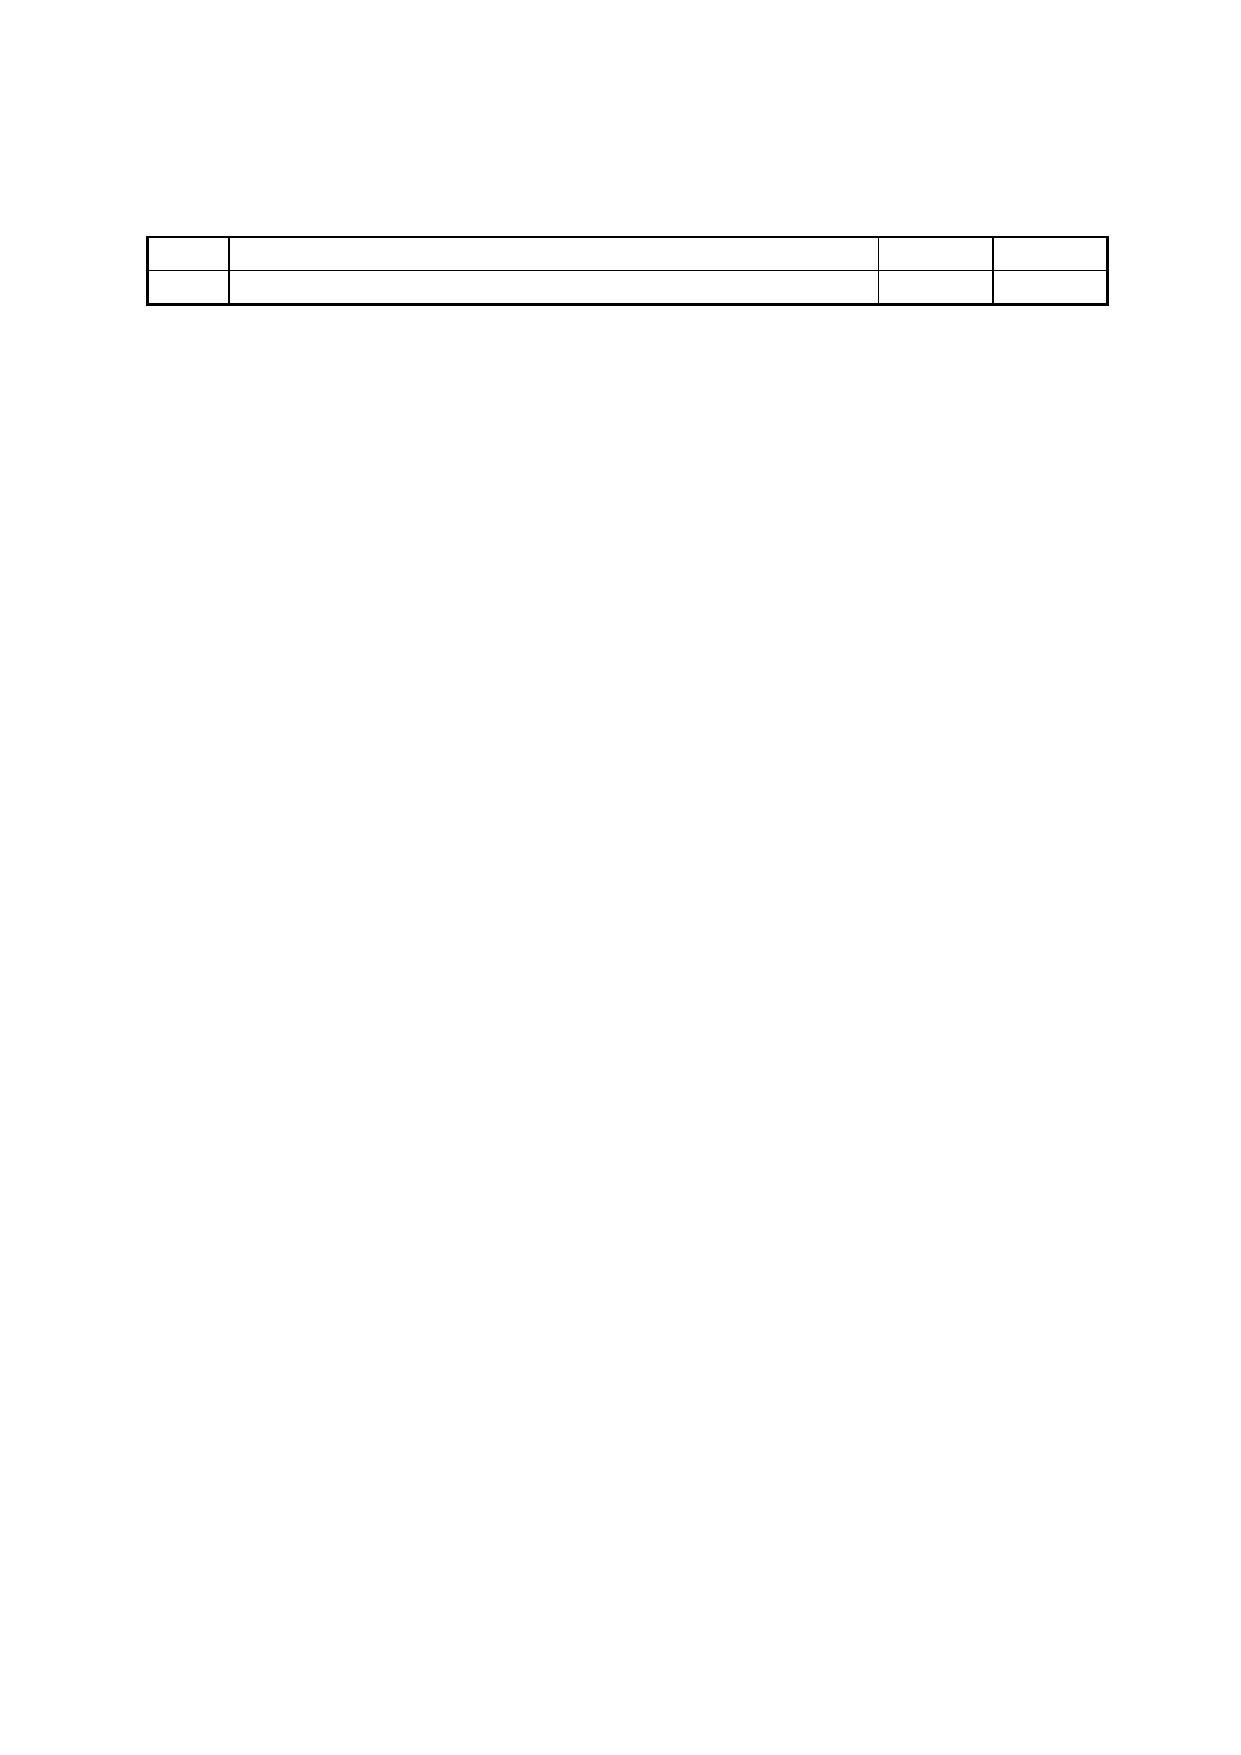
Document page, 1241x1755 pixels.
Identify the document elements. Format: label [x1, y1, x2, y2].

table_cell [994, 271, 1106, 303]
table_cell [994, 238, 1106, 269]
table_cell [149, 238, 228, 269]
table_cell [879, 238, 992, 269]
table_cell [230, 271, 878, 303]
table_cell [149, 271, 228, 303]
table_cell [879, 271, 992, 303]
table_cell [230, 238, 878, 269]
